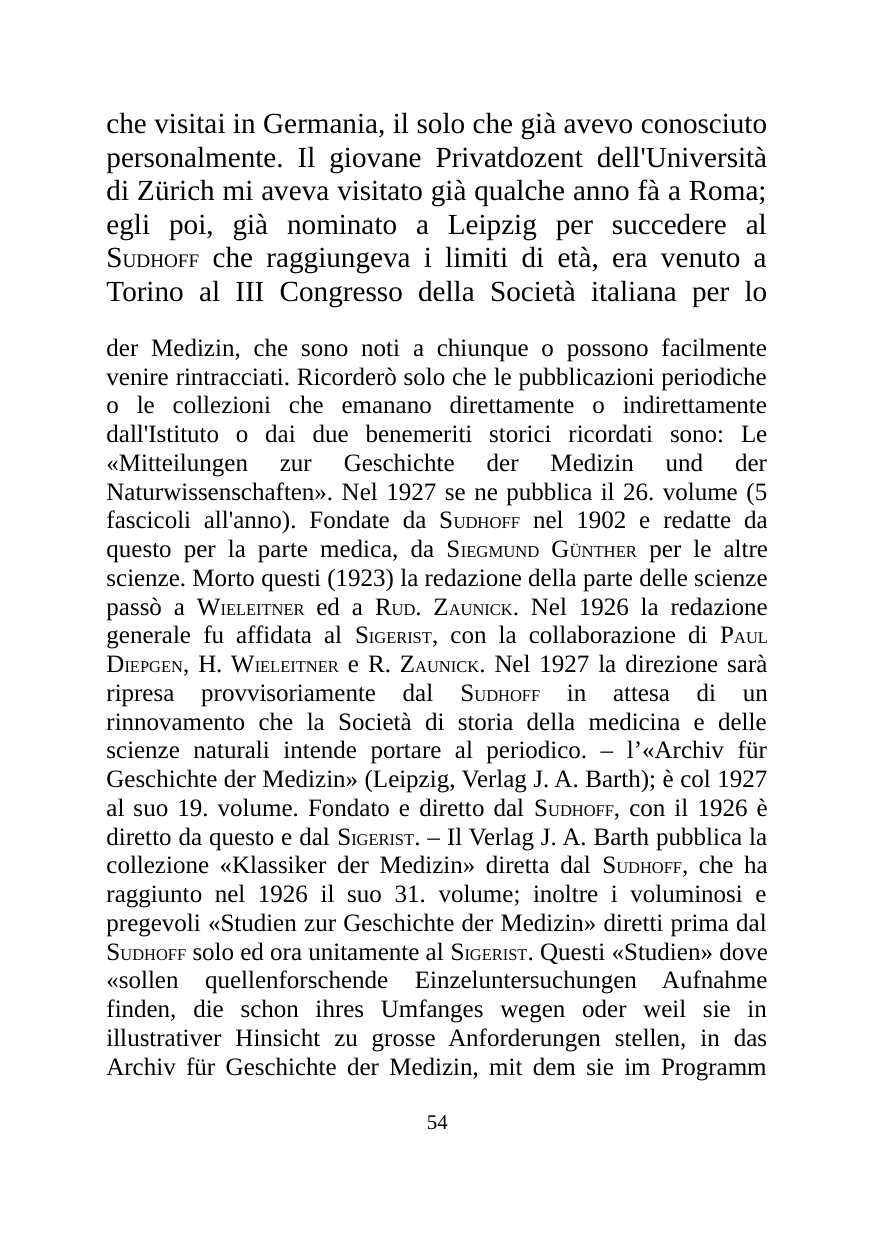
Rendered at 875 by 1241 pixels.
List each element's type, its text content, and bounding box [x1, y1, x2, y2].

text der Medizin, che sono noti a chiunque o possono facilmente venire rintracciati. Ricorderò solo che le pubblicazioni periodiche o le collezioni che emanano direttamente o indirettamente dall'Istituto o dai due benemeriti storici ricordati sono: Le «Mitteilungen zur Geschichte der Medizin und der Naturwissenschaften». Nel 1927 se ne pubblica il 26. volume (5 fascicoli all'anno). Fondate da SUDHOFF nel 1902 e redatte da questo per la parte medica, da SIEGMUND GÜNTHER per le altre scienze. Morto questi (1923) la redazione della parte delle scienze passò a Wieleitner ed a Rud. Zaunick. Nel 1926 la redazione generale fu affidata al Sigerist, con la collaborazione di Paul Diepgen, H. Wieleitner e R. Zaunick. Nel 1927 la direzione sarà ripresa provvisoriamente dal Sudhoff in attesa di un rinnovamento che la Società di storia della medicina e delle scienze naturali intende portare al periodico. – l’«Archiv für Geschichte der Medizin» (Leipzig, Verlag J. A. Barth); è col 1927 al suo 19. volume. Fondato e diretto dal Sudhoff, con il 1926 è diretto da questo e dal Sigerist. – Il Verlag J. A. Barth pubblica la collezione «Klassiker der Medizin» diretta dal Sudhoff, che ha raggiunto nel 1926 il suo 31. volume; inoltre i voluminosi e pregevoli «Studien zur Geschichte der Medizin» diretti prima dal Sudhoff solo ed ora unitamente al Sigerist. Questi «Studien» dove «sollen quellenforschende Einzeluntersuchungen Aufnahme finden, die schon ihres Umfanges wegen oder weil sie in illustrativer Hinsicht zu grosse Anforderungen stellen, in das Archiv für Geschichte der Medizin, mit dem sie im Programm [106, 333, 768, 1080]
text che visitai in Germania, il solo che già avevo conosciuto personalmente. Il giovane Privatdozent dell'Università di Zürich mi aveva visitato già qualche anno fà a Roma; egli poi, già nominato a Leipzig per succedere al Sudhoff che raggiungeva i limiti di età, era venuto a Torino al III Congresso della Società italiana per lo [106, 106, 768, 307]
